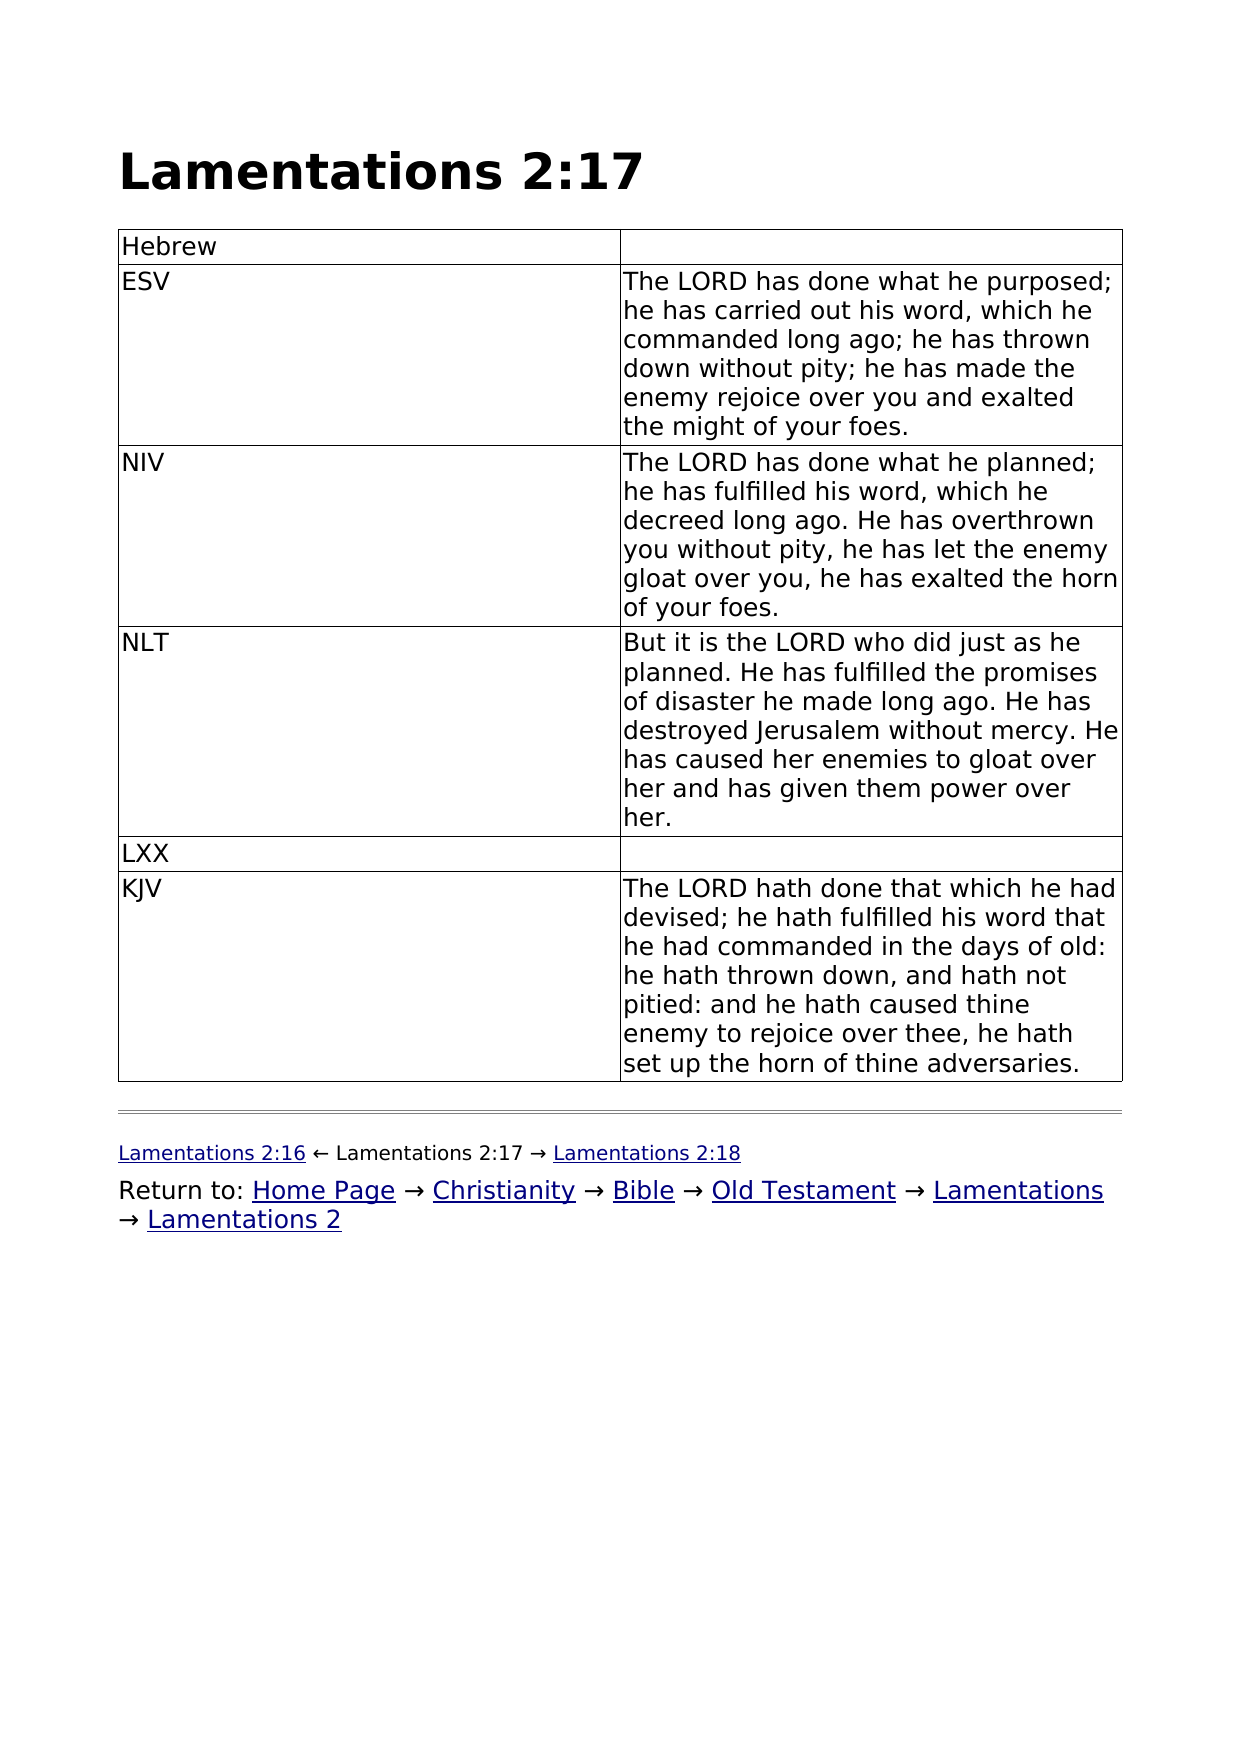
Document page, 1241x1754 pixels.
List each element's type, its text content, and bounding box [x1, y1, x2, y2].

table_header [621, 230, 1122, 264]
table_cell But it is the LORD who did just as he planned. He has fulfilled the promises of disaster he made long ago. He has destroyed Jerusalem without mercy. He has caused her enemies to gloat over her and has given them power over her. [621, 627, 1122, 836]
table_cell The LORD has done what he purposed; he has carried out his word, which he commanded long ago; he has thrown down without pity; he has made the enemy rejoice over you and exalted the might of your foes. [621, 265, 1122, 445]
table_cell NLT [119, 627, 620, 836]
table_cell [621, 837, 1122, 871]
text Lamentations 2:16 ← Lamentations 2:17 → Lamentations 2:18 [118, 1142, 1122, 1176]
table_cell The LORD hath done that which he had devised; he hath fulfilled his word that he had commanded in the days of old: he hath thrown down, and hath not pitied: and he hath caused thine enemy to rejoice over thee, he hath set up the horn of thine adversaries. [621, 872, 1122, 1081]
text Return to: Home Page → Christianity → Bible → Old Testament → Lamentations → Lamentations 2 [118, 1176, 1122, 1234]
table_header Hebrew [119, 230, 620, 264]
subtitle Lamentations 2:17 [118, 143, 1122, 201]
table_cell KJV [119, 872, 620, 1081]
table_cell ESV [119, 265, 620, 445]
table_cell NIV [119, 446, 620, 626]
table_cell The LORD has done what he planned; he has fulfilled his word, which he decreed long ago. He has overthrown you without pity, he has let the enemy gloat over you, he has exalted the horn of your foes. [621, 446, 1122, 626]
table_cell LXX [119, 837, 620, 871]
